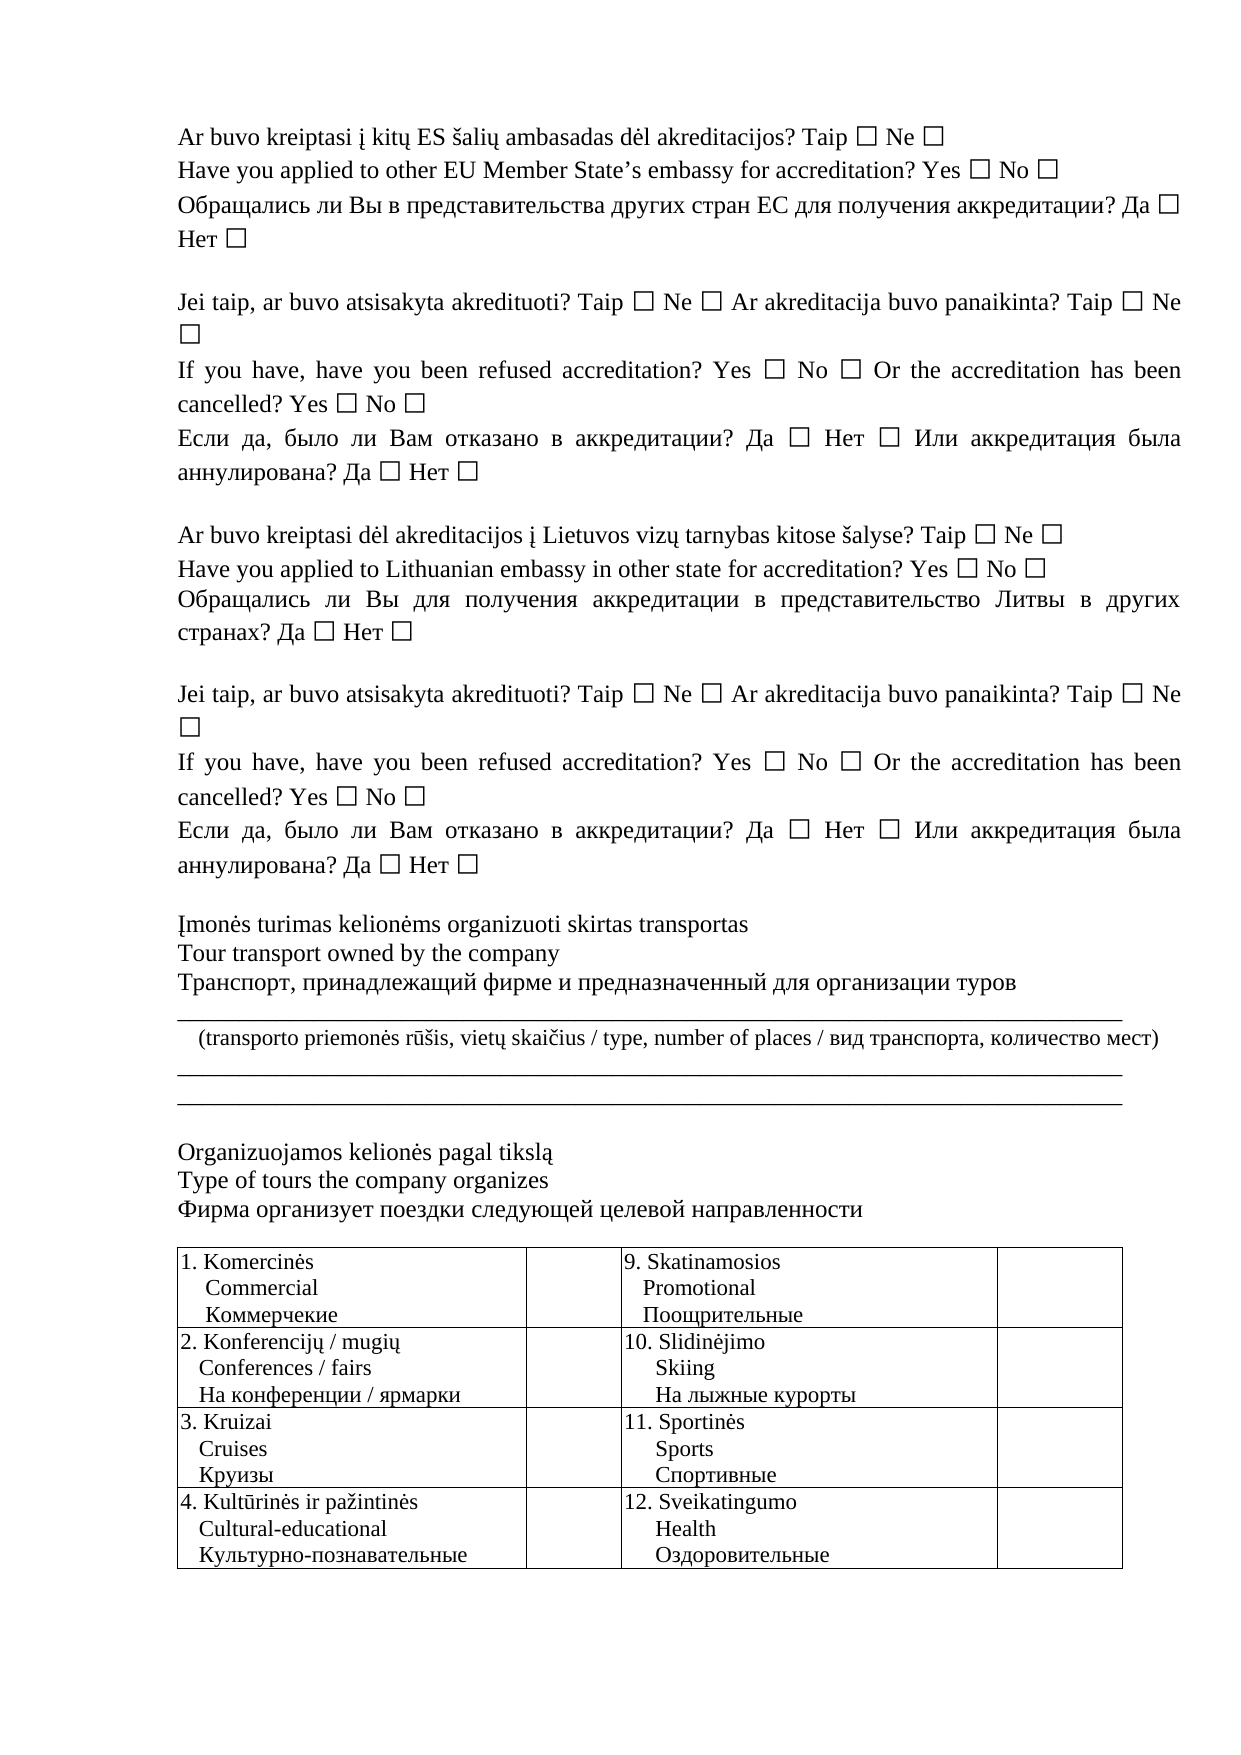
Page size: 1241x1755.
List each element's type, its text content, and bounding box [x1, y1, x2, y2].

text Обращались ли Вы для получения аккредитации в представительство Литвы в других странах? Да ⬜ [] Нет ⬜ [] [177, 584, 1181, 647]
text _ [177, 995, 1181, 1024]
text _ [177, 1079, 1181, 1108]
table_cell 10. Slidinėjimo Skiing На лыжные курорты [622, 1328, 997, 1407]
table_cell [527, 1488, 621, 1567]
table_cell [998, 1328, 1122, 1407]
text If you have, have you been refused accreditation? Yes ⬜ [] No ⬜ [] Or the accreditation has been cancelled? Yes ⬜ [] No ⬜ [] [177, 351, 1181, 419]
text _ [177, 1050, 1181, 1079]
table_cell 2. Konferencijų / mugių Conferences / fairs На конференции / ярмарки [178, 1328, 526, 1407]
text Have you applied to Lithuanian embassy in other state for accreditation? Yes ⬜ [] No ⬜ [] [177, 550, 1181, 584]
text Tour transport owned by the company [177, 938, 1181, 967]
table_cell 11. Sportinės Sports Спортивные [622, 1408, 997, 1487]
text Organizuojamos kelionės pagal tikslą [177, 1137, 1181, 1165]
text Jei taip, ar buvo atsisakyta akredituoti? Taip ⬜ [] Ne ⬜ [] Ar akreditacija buvo panaikinta? Taip ⬜ [] Ne ⬜ [] [177, 676, 1181, 744]
text Have you applied to other EU Member State’s embassy for accreditation? Yes ⬜ [] No ⬜ [] [177, 152, 1181, 186]
table_cell 12. Sveikatingumo Health Оздоровительные [622, 1488, 997, 1567]
table_cell 4. Kultūrinės ir pažintinės Cultural-educational Культурно-познавательные [178, 1488, 526, 1567]
text Если да, было ли Вам отказано в аккредитации? Да ⬜ [] Нет ⬜ [] Или аккредитация была аннулирована? Да ⬜ [] Нет ⬜ [] [177, 812, 1181, 880]
text Транспорт, принадлежащий фирме и предназначенный для организации туров [177, 967, 1181, 995]
text (transporto priemonės rūšis, vietų skaičius / type, number of places / вид транспорта, количество мест) [177, 1024, 1181, 1050]
table_header [527, 1248, 621, 1327]
text If you have, have you been refused accreditation? Yes ⬜ [] No ⬜ [] Or the accreditation has been cancelled? Yes ⬜ [] No ⬜ [] [177, 744, 1181, 812]
table_cell [998, 1488, 1122, 1567]
text Обращались ли Вы в представительства других стран ЕС для получения аккредитации? Да ⬜ [] Нет ⬜ [] [177, 186, 1181, 254]
text Ar buvo kreiptasi į kitų ES šalių ambasadas dėl akreditacijos? Taip ⬜[] Ne ⬜ [] [177, 118, 1181, 152]
table_cell [527, 1408, 621, 1487]
table_header 1. Komercinės Commercial Коммерчекие [178, 1248, 526, 1327]
text Type of tours the company organizes [177, 1165, 1181, 1194]
text Если да, было ли Вам отказано в аккредитации? Да ⬜ [] Нет ⬜ [] Или аккредитация была аннулирована? Да ⬜ [] Нет ⬜ [] [177, 419, 1181, 487]
table_header [998, 1248, 1122, 1327]
table_cell [998, 1408, 1122, 1487]
text Jei taip, ar buvo atsisakyta akredituoti? Taip ⬜ [] Ne ⬜ [] Ar akreditacija buvo panaikinta? Taip ⬜ [] Ne ⬜ [] [177, 283, 1181, 351]
text Įmonės turimas kelionėms organizuoti skirtas transportas [177, 909, 1181, 938]
table_cell [527, 1328, 621, 1407]
text Ar buvo kreiptasi dėl akreditacijos į Lietuvos vizų tarnybas kitose šalyse? Taip ⬜ [] Ne ⬜ [] [177, 516, 1181, 550]
table_header 9. Skatinamosios Promotional Поощрительные [622, 1248, 997, 1327]
table_cell 3. Kruizai Cruises Круизы [178, 1408, 526, 1487]
text Фирма организует поездки следующей целевой направленности [177, 1194, 1181, 1223]
